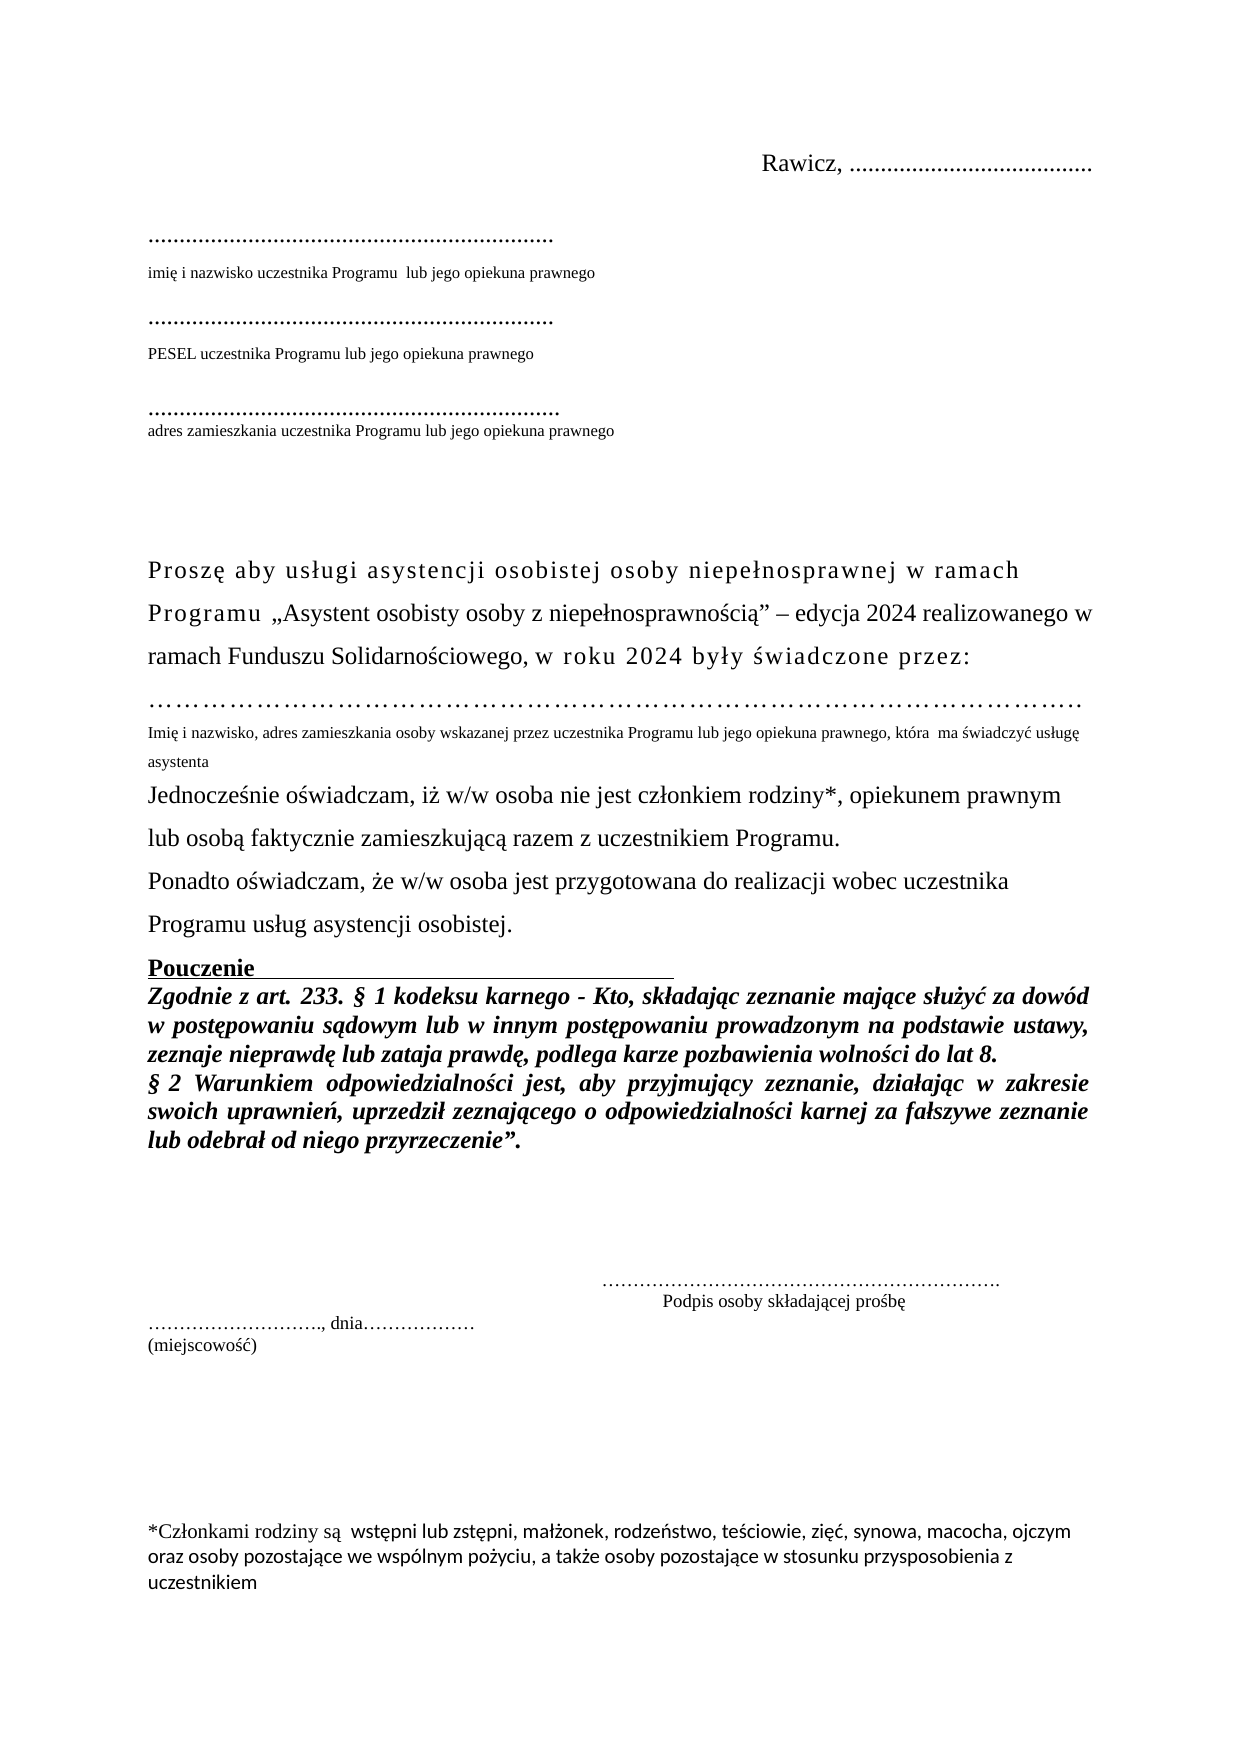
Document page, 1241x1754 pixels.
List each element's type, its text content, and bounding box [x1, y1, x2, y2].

text ................................................................. [148, 301, 1093, 330]
text Podpis osoby składającej prośbę [148, 1290, 1093, 1312]
text Jednocześnie oświadczam, iż w/w osoba nie jest członkiem rodziny*, opiekunem prawnym lub osobą faktycznie zamieszkującą razem z uczestnikiem Programu. [148, 780, 1093, 852]
text Pouczenie Zgodnie z art. 233. § 1 kodeksu karnego - Kto, składając zeznanie mające służyć za dowód w postępowaniu sądowym lub w innym postępowaniu prowadzonym na podstawie ustawy, zeznaje nieprawdę lub zataja prawdę, podlega karze pozbawienia wolności do lat 8. [148, 953, 1093, 1068]
text .................................................................. [148, 392, 1093, 421]
text (miejscowość) [148, 1333, 1093, 1355]
text § 2 Warunkiem odpowiedzialności jest, aby przyjmujący zeznanie, działając w zakresie swoich uprawnień, uprzedził zeznającego o odpowiedzialności karnej za fałszywe zeznanie lub odebrał od niego przyrzeczenie”. [148, 1068, 1093, 1154]
text ………………………………………………………. [148, 1269, 1093, 1290]
text ................................................................. [148, 219, 1093, 248]
text PESEL uczestnika Programu lub jego opiekuna prawnego [148, 344, 1093, 363]
text Ponadto oświadczam, że w/w osoba jest przygotowana do realizacji wobec uczestnika Programu usług asystencji osobistej. [148, 866, 1093, 938]
text *Członkami rodziny są wstępni lub zstępni, małżonek, rodzeństwo, teściowie, zięć, synowa, macocha, ojczym oraz osoby pozostające we wspólnym pożyciu, a także osoby pozostające w stosunku przysposobienia z uczestnikiem [148, 1518, 1093, 1594]
text Proszę aby usługi asystencji osobistej osoby niepełnosprawnej w ramach Programu „Asystent osobisty osoby z niepełnosprawnością” – edycja 2024 realizowanego w ramach Funduszu Solidarnościowego, w roku 2024 były świadczone przez: ………………………………………………………………………………………….. Imię i nazwisko, adres zamieszkania osoby wskazanej przez uczestnika Programu lub jego opiekuna prawnego, która ma świadczyć usługę asystenta [148, 555, 1093, 771]
text ………………………., dnia……………… [148, 1312, 1093, 1333]
text imię i nazwisko uczestnika Programu lub jego opiekuna prawnego [148, 263, 1093, 301]
text adres zamieszkania uczestnika Programu lub jego opiekuna prawnego [148, 421, 1093, 440]
text Rawicz, ....................................... [148, 148, 1093, 176]
